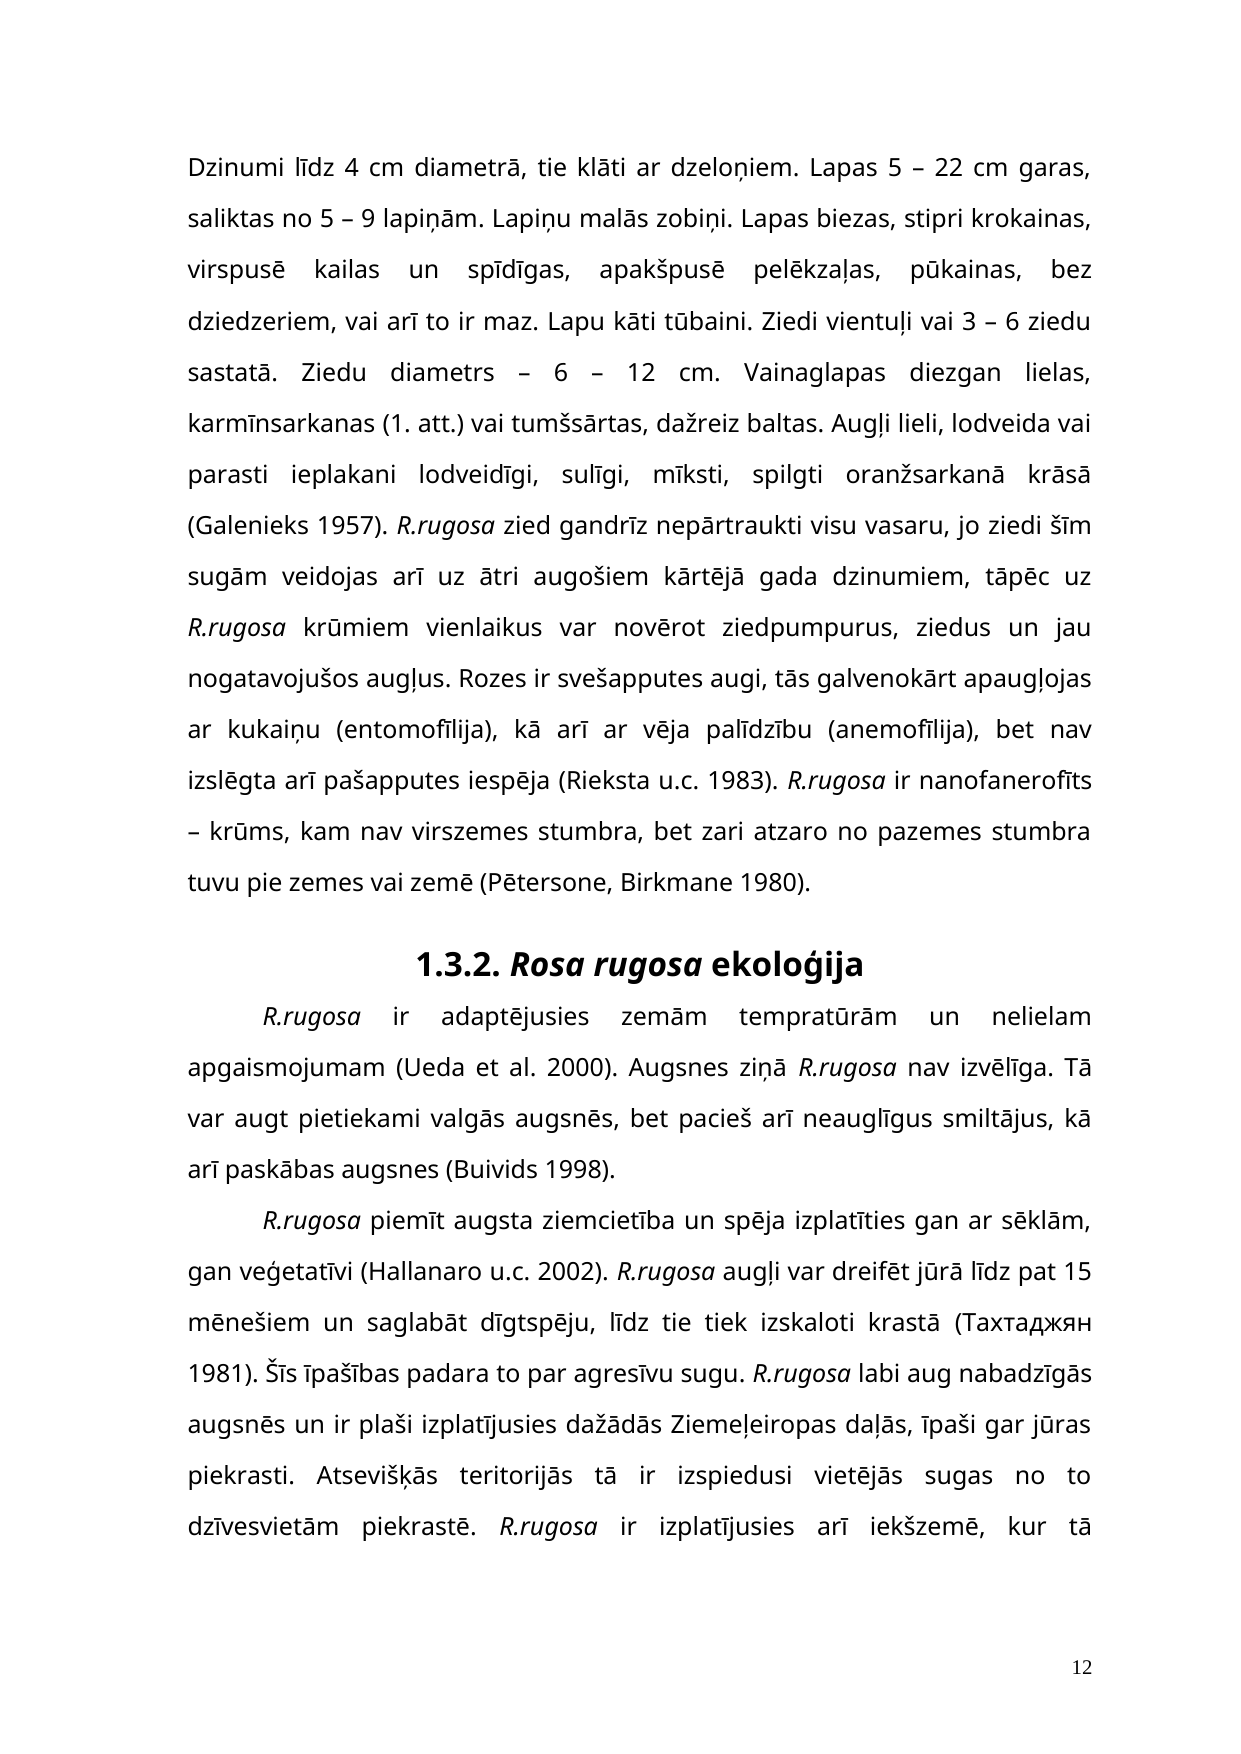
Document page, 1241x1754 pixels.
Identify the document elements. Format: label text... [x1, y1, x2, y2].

text R.rugosa ir adaptējusies zemām tempratūrām un nelielam apgaismojumam (Ueda et al. 2000). Augsnes ziņā R.rugosa nav izvēlīga. Tā var augt pietiekami valgās augsnēs, bet pacieš arī neauglīgus smiltājus, kā arī paskābas augsnes (Buivids 1998). [187, 998, 1092, 1186]
text Dzinumi līdz 4 cm diametrā, tie klāti ar dzeloņiem. Lapas 5 – 22 cm garas, saliktas no 5 – 9 lapiņām. Lapiņu malās zobiņi. Lapas biezas, stipri krokainas, virspusē kailas un spīdīgas, apakšpusē pelēkzaļas, pūkainas, bez dziedzeriem, vai arī to ir maz. Lapu kāti tūbaini. Ziedi vientuļi vai 3 – 6 ziedu sastatā. Ziedu diametrs – 6 – 12 cm. Vainaglapas diezgan lielas, karmīnsarkanas (1. att.) vai tumšsārtas, dažreiz baltas. Augļi lieli, lodveida vai parasti ieplakani lodveidīgi, sulīgi, mīksti, spilgti oranžsarkanā krāsā (Galenieks 1957). R.rugosa zied gandrīz nepārtraukti visu vasaru, jo ziedi šīm sugām veidojas arī uz ātri augošiem kārtējā gada dzinumiem, tāpēc uz R.rugosa krūmiem vienlaikus var novērot ziedpumpurus, ziedus un jau nogatavojušos augļus. Rozes ir svešapputes augi, tās galvenokārt apaugļojas ar kukaiņu (entomofīlija), kā arī ar vēja palīdzību (anemofīlija), bet nav izslēgta arī pašapputes iespēja (Rieksta u.c. 1983). R.rugosa ir nanofanerofīts – krūms, kam nav virszemes stumbra, bet zari atzaro no pazemes stumbra tuvu pie zemes vai zemē (Pētersone, Birkmane 1980). [187, 150, 1092, 899]
text R.rugosa piemīt augsta ziemcietība un spēja izplatīties gan ar sēklām, gan veģetatīvi (Hallanaro u.c. 2002). R.rugosa augļi var dreifēt jūrā līdz pat 15 mēnešiem un saglabāt dīgtspēju, līdz tie tiek izskaloti krastā (Тахтаджян 1981). Šīs īpašības padara to par agresīvu sugu. R.rugosa labi aug nabadzīgās augsnēs un ir plaši izplatījusies dažādās Ziemeļeiropas daļās, īpaši gar jūras piekrasti. Atsevišķās teritorijās tā ir izspiedusi vietējās sugas no to dzīvesvietām piekrastē. R.rugosa ir izplatījusies arī iekšzemē, kur tā [187, 1203, 1092, 1543]
subtitle 1.3.2. Rosa rugosa ekoloģija [187, 941, 1092, 986]
